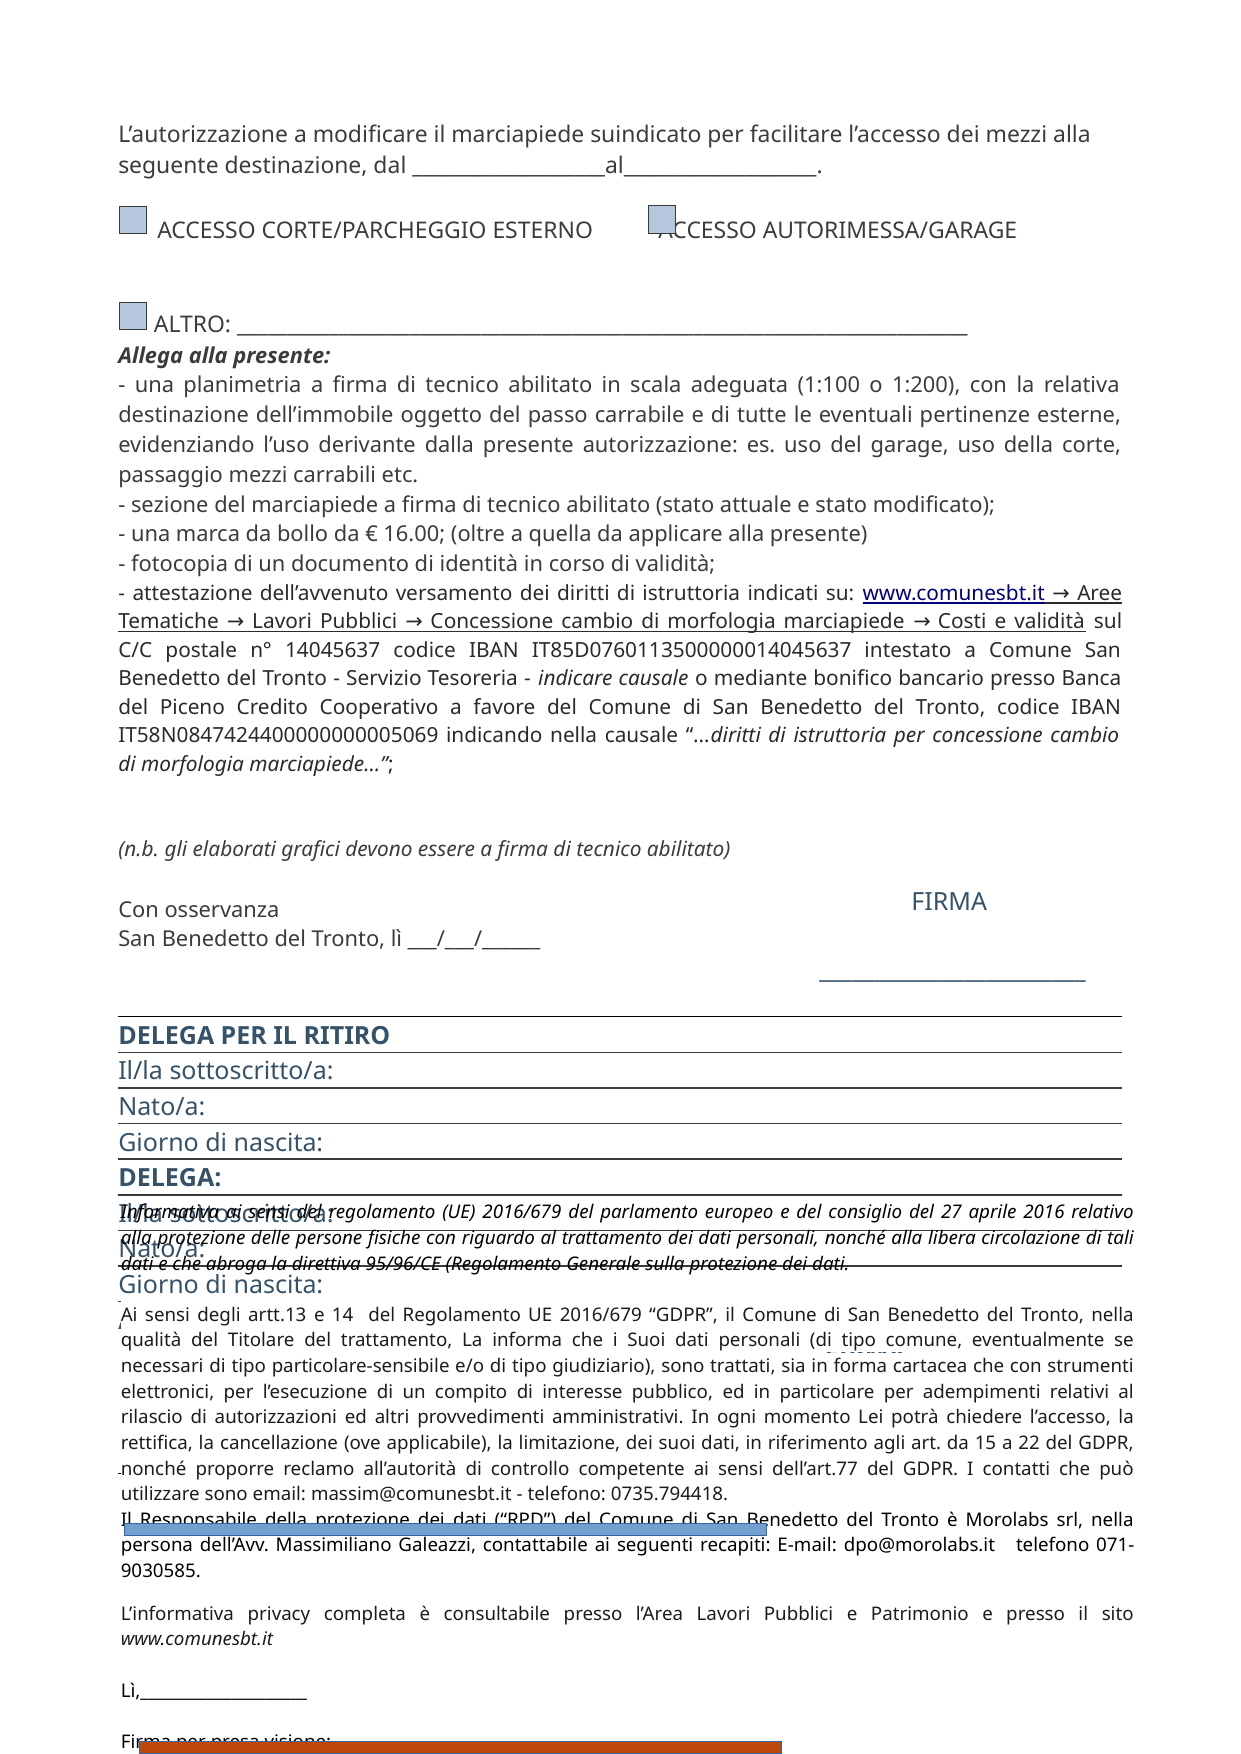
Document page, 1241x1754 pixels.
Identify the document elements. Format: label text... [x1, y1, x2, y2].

table_cell AL RITIRO DELL’AUTORIZZAZIONE FIRMA ________________________ [118, 1302, 1122, 1473]
text - fotocopia di un documento di identità in corso di validità; [118, 548, 1122, 578]
table_cell [516, 1235, 521, 1243]
table_cell [466, 1160, 1122, 1194]
text (n.b. gli elaborati grafici devono essere a firma di tecnico abilitato) [118, 834, 1122, 862]
text - una marca da bollo da € 16.00; (oltre a quella da applicare alla presente) [118, 518, 1122, 548]
text L’autorizzazione a modificare il marciapiede suindicato per facilitare l’accesso dei mezzi alla seguente destinazione, dal ___________________al___________________. [118, 118, 1122, 181]
table_cell [1116, 1235, 1121, 1243]
table_cell [1088, 1235, 1093, 1243]
text - sezione del marciapiede a firma di tecnico abilitato (stato attuale e stato modificato); [118, 489, 1122, 518]
table_cell [701, 1235, 706, 1243]
text - attestazione dell’avvenuto versamento dei diritti di istruttoria indicati su: www.comunesbt.it → Aree Tematiche → Lavori Pubblici → Concessione cambio di morfologia marciapiede → Costi e validità sul C/C postale n° 14045637 codice IBAN IT85D0760113500000014045637 intestato a Comune San Benedetto del Tronto - Servizio Tesoreria - indicare causale o mediante bonifico bancario presso Banca del Piceno Credito Cooperativo a favore del Comune di San Benedetto del Tronto, codice IBAN IT58N0847424400000000005069 indicando nella causale “…diritti di istruttoria per concessione cambio di morfologia marciapiede…”; [118, 578, 1122, 777]
table_cell Il/la sottoscritto/a: [118, 1196, 466, 1229]
table_cell Giorno di nascita: [118, 1124, 466, 1158]
table_cell DELEGA: [118, 1160, 466, 1194]
table_cell [466, 1053, 1122, 1087]
table_cell [466, 1196, 1122, 1229]
text Con osservanza [118, 894, 1122, 923]
table_cell Nato/a: [118, 1231, 466, 1265]
table_cell [466, 1124, 1122, 1158]
table_cell Nato/a: [118, 1089, 466, 1123]
table_cell [466, 1267, 1122, 1301]
table_header DELEGA PER IL RITIRO [118, 1017, 466, 1051]
table_cell Giorno di nascita: [118, 1267, 466, 1301]
text ACCESSO CORTE/PARCHEGGIO ESTERNO ACCESSO AUTORIMESSA/GARAGE [118, 212, 1122, 246]
text San Benedetto del Tronto, lì ___/___/______ [118, 923, 1122, 953]
table_cell Il/la sottoscritto/a: [118, 1053, 466, 1087]
table_cell [466, 1089, 1122, 1123]
text ALTRO: ________________________________________________________________________ [118, 308, 1122, 340]
text - una planimetria a firma di tecnico abilitato in scala adeguata (1:100 o 1:200), con la relativa destinazione dell’immobile oggetto del passo carrabile e di tutte le eventuali pertinenze esterne, evidenziando l’uso derivante dalla presente autorizzazione: es. uso del garage, uso della corte, passaggio mezzi carrabili etc. [118, 369, 1122, 489]
table_header [466, 1017, 1122, 1051]
table_cell [670, 1235, 675, 1243]
table_cell [466, 1231, 1122, 1265]
text Allega alla presente: [118, 340, 1122, 369]
